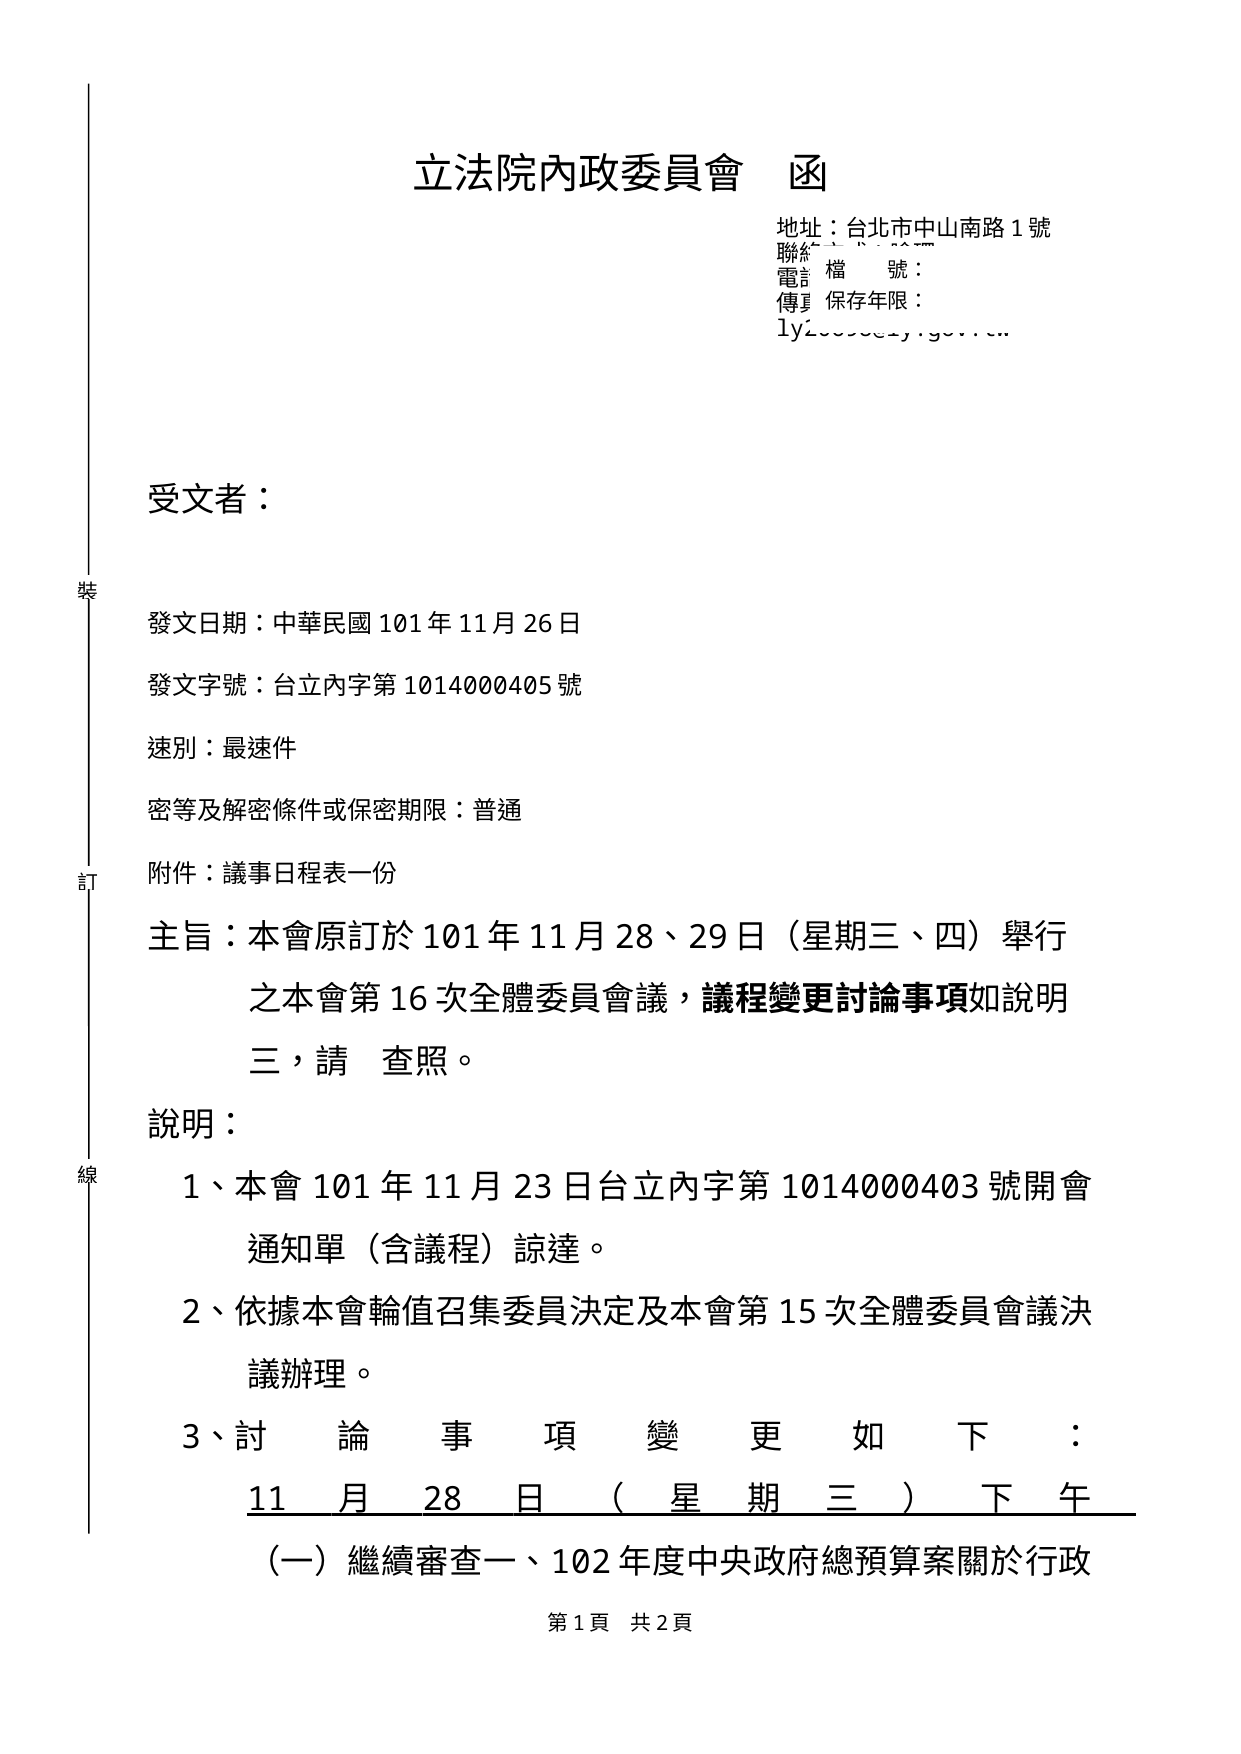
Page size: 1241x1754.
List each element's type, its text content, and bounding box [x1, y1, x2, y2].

text 密等及解密條件或保密期限：普通 [148, 767, 1092, 830]
text 傳真:23585502 [776, 291, 810, 316]
text 說明： [148, 1080, 1092, 1142]
text 發文字號：台立內字第1014000405號 [148, 642, 1092, 705]
title 立法院內政委員會 函 [136, 158, 1198, 434]
text 主旨：本會原訂於101年11月28、29日（星期三、四）舉行之本會第16次全體委員會議，議程變更討論事項如說明三，請 查照。 [148, 892, 1092, 1080]
list 本會101年11月23日台立內字第1014000403號開會通知單（含議程）諒達。 [181, 1142, 1092, 1267]
text 發文日期：中華民國101年11月26日 [148, 580, 1092, 642]
list 依據本會輪值召集委員決定及本會第15次全體委員會議決議辦理。 [181, 1267, 1092, 1392]
text 傳真:23585502 [1085, 291, 1183, 316]
text 電話：23585505 [776, 266, 810, 291]
text 受文者： [148, 455, 1092, 517]
text ly20698@ly.gov.tw [937, 316, 1183, 341]
list 討論事項變更如下： 11月28日（星期三）下午 （一）繼續審查一、102年度中央政府總預算案關於行政院主管收支歲出部分。二、102年度中央政府總預算案關於行政院原住民族委員會主管收支歲出部分。三、102年度中央政府總預算案關於行政院原住民族委員會文化園區管理局主管收支歲出部分。四、102年度中央政府總預算案（含附屬單位預算及綜計表─非營業部分）關於行政院原住民族委員會主管「原住民族綜合發展基金」收支部分。五、行政院原住民族委員會函送「財團法人原住民族文化事業基金會102年度預算、業務計畫書案」案。 （二）第一案於101年10月29日本會第9次全體委員會，第二案至第五案均於101年11月14、26日本會第13、15次全體委員會議報告及詢答結束，本次會議繼續進行預算審查，不再辦理發言登記。 [181, 1392, 1092, 1580]
text 聯絡方式：喻珊 [776, 241, 1183, 266]
text 檔 號： [825, 254, 1070, 284]
text 保存年限： [825, 284, 1070, 314]
text 地址：台北市中山南路1號 [776, 216, 1183, 241]
text 速別：最速件 [148, 705, 1092, 767]
text 附件：議事日程表一份 [148, 830, 1092, 892]
text ly20698@ly.gov.tw [776, 316, 906, 341]
text 電話：23585505 [1085, 266, 1183, 291]
